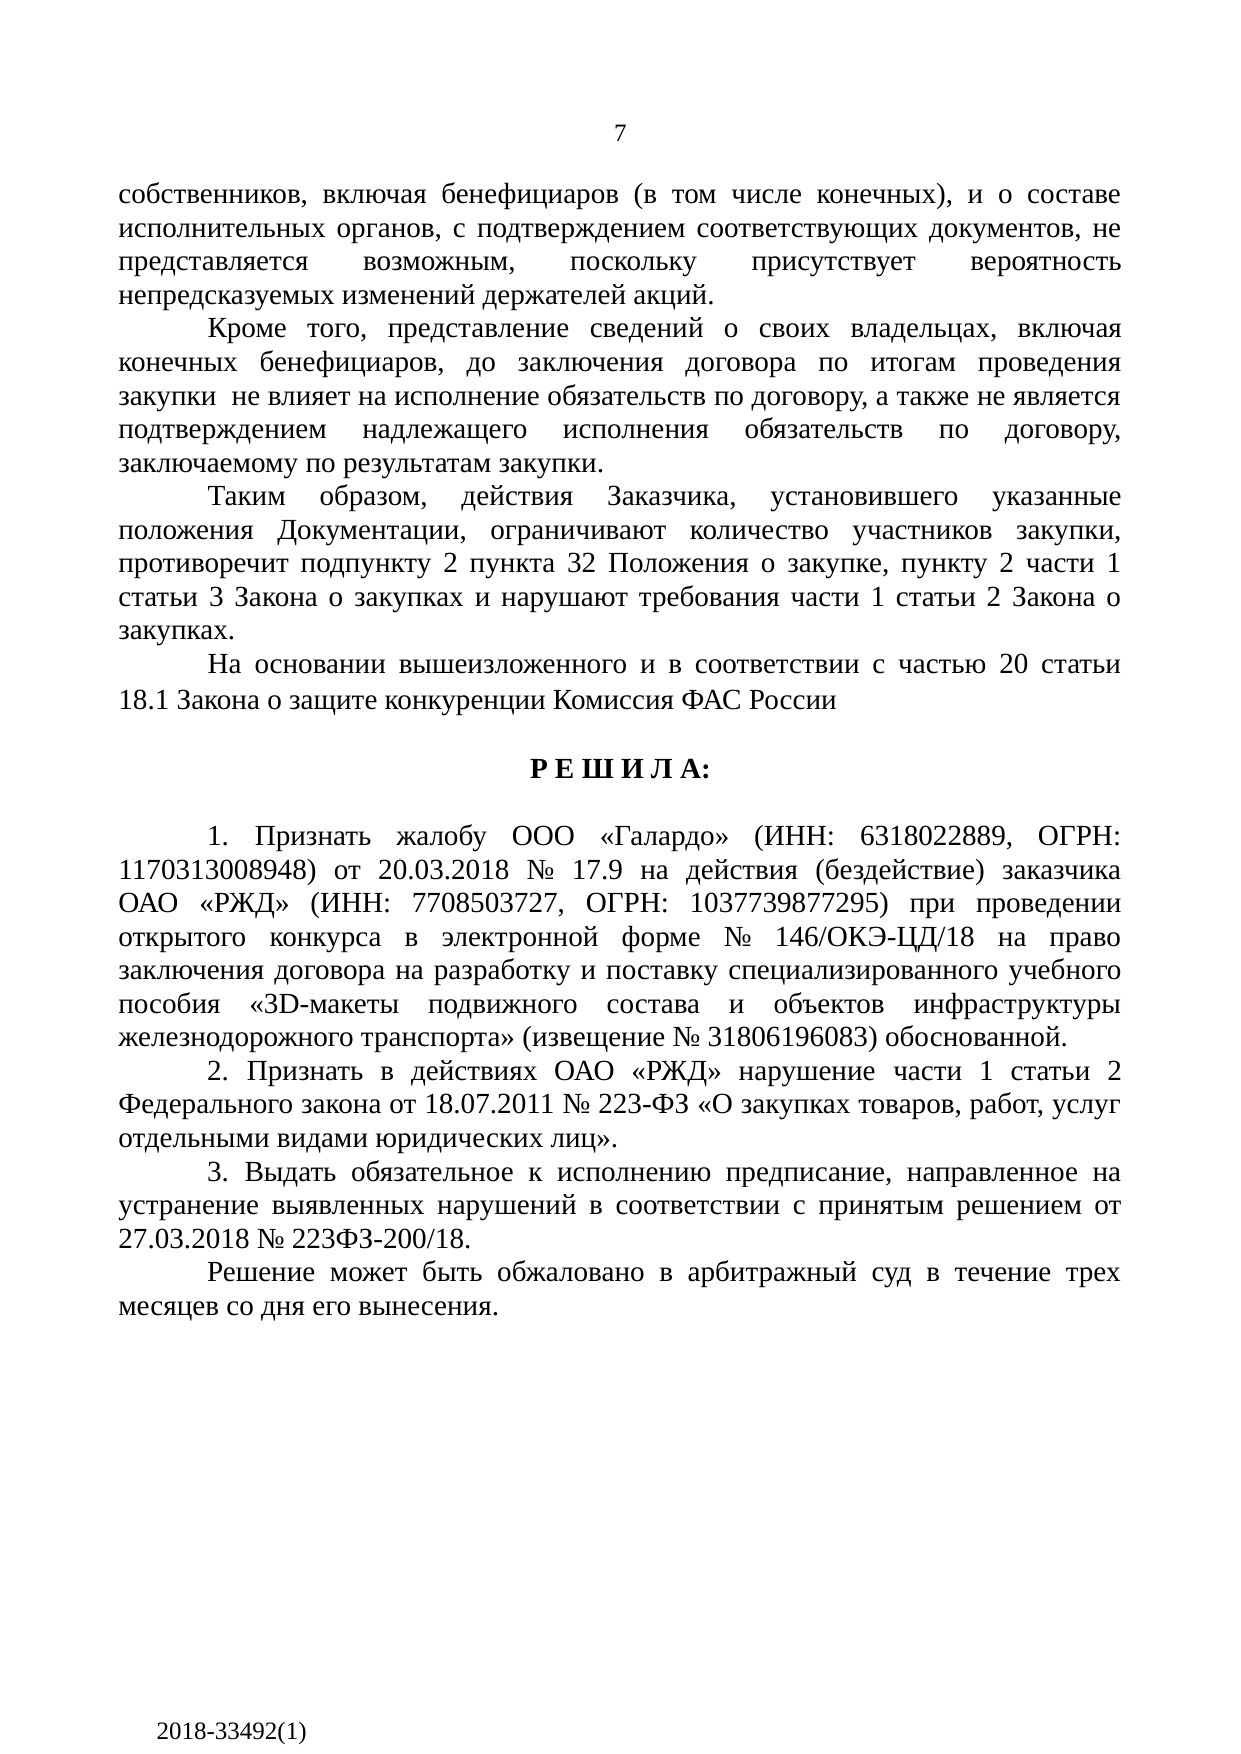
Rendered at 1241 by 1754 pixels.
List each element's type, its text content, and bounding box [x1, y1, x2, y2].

list Выдать обязательное к исполнению предписание, направленное на устранение выявленных нарушений в соответствии с принятым решением от 27.03.2018 № 223ФЗ-200/18. [118, 1154, 1122, 1254]
list Признать в действиях ОАО «РЖД» нарушение части 1 статьи 2 Федерального закона от 18.07.2011 № 223-ФЗ «О закупках товаров, работ, услуг отдельными видами юридических лиц». [118, 1053, 1122, 1154]
text Решение может быть обжаловано в арбитражный суд в течение трех месяцев со дня его вынесения. [118, 1254, 1122, 1321]
text Таким образом, действия Заказчика, установившего указанные положения Документации, ограничивают количество участников закупки, противоречит подпункту 2 пункта 32 Положения о закупке, пункту 2 части 1 статьи 3 Закона о закупках и нарушают требования части 1 статьи 2 Закона о закупках. [118, 478, 1122, 646]
text Кроме того, представление сведений о своих владельцах, включая конечных бенефициаров, до заключения договора по итогам проведения закупки не влияет на исполнение обязательств по договору, а также не является подтверждением надлежащего исполнения обязательств по договору, заключаемому по результатам закупки. [118, 311, 1122, 478]
text собственников, включая бенефициаров (в том числе конечных), и о составе исполнительных органов, с подтверждением соответствующих документов, не представляется возможным, поскольку присутствует вероятность непредсказуемых изменений держателей акций. [118, 176, 1122, 311]
text Р Е Ш И Л А: [118, 751, 1122, 785]
list Признать жалобу ООО «Галардо» (ИНН: 6318022889, ОГРН: 1170313008948) от 20.03.2018 № 17.9 на действия (бездействие) заказчика ОАО «РЖД» (ИНН: 7708503727, ОГРН: 1037739877295) при проведении открытого конкурса в электронной форме № 146/ОКЭ-ЦД/18 на право заключения договора на разработку и поставку специализированного учебного пособия «3D-макеты подвижного состава и объектов инфраструктуры железнодорожного транспорта» (извещение № 31806196083) обоснованной. [118, 818, 1122, 1053]
text На основании вышеизложенного и в соответствии с частью 20 статьи 18.1 Закона о защите конкуренции Комиссия ФАС России [118, 646, 1122, 715]
